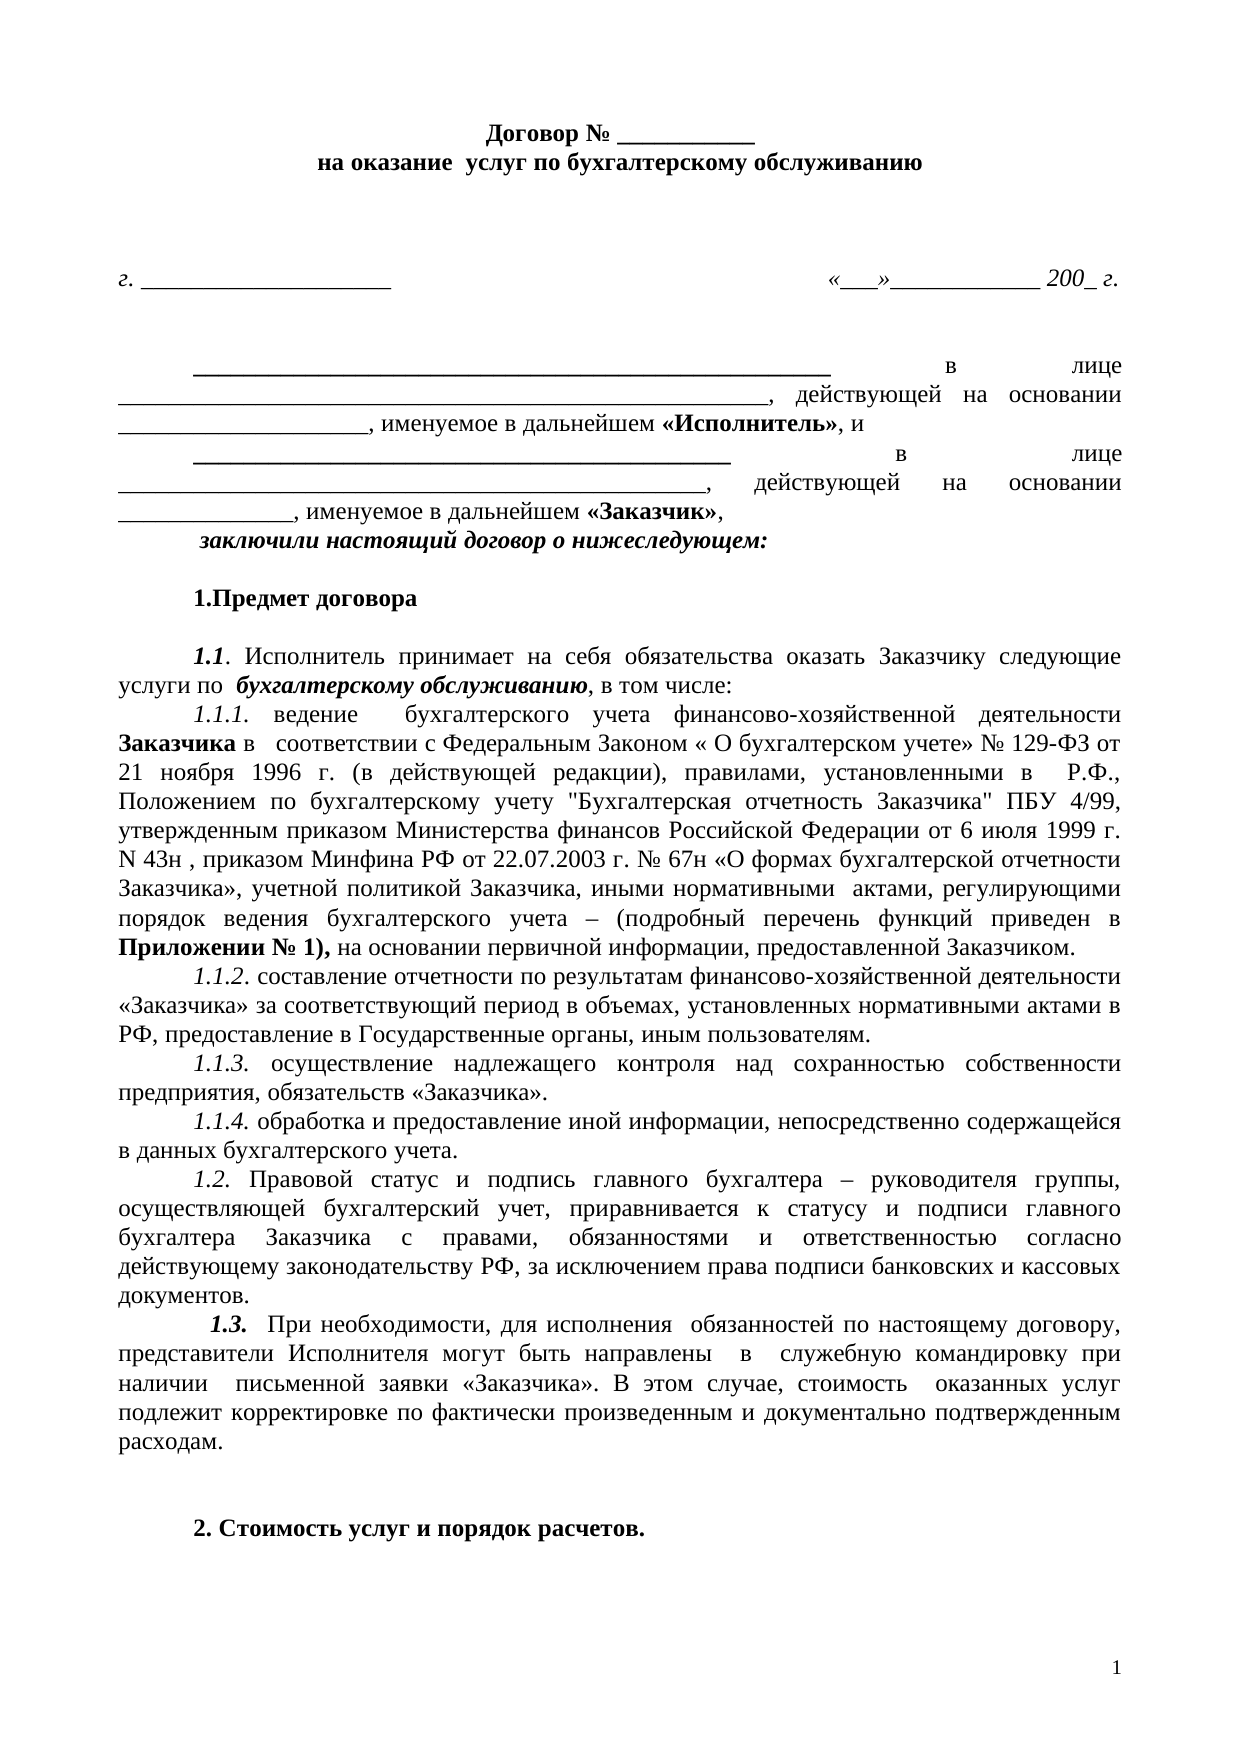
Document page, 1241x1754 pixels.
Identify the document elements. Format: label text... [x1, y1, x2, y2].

text ___________________________________________ в лице _______________________________________________, действующей на основании ______________, именуемое в дальнейшем «Заказчик», [118, 437, 1122, 524]
text 1.2. Правовой статус и подпись главного бухгалтера – руководителя группы, осуществляющей бухгалтерский учет, приравнивается к статусу и подписи главного бухгалтера Заказчика с правами, обязанностями и ответственностью согласно действующему законодательству РФ, за исключением права подписи банковских и кассовых документов. [118, 1164, 1122, 1309]
text 1.1. Исполнитель принимает на себя обязательства оказать Заказчику следующие услуги по бухгалтерскому обслуживанию, в том числе: [118, 641, 1122, 699]
text ___________________________________________________ в лице ____________________________________________________, действующей на основании ____________________, именуемое в дальнейшем «Исполнитель», и [118, 350, 1122, 437]
text заключили настоящий договор о нижеследующем: [118, 524, 1122, 554]
text 2. Стоимость услуг и порядок расчетов. [118, 1513, 1128, 1542]
subtitle Договор № ___________ [118, 118, 1122, 147]
text 1.1.1. ведение бухгалтерского учета финансово-хозяйственной деятельности Заказчика в соответствии с Федеральным Законом « О бухгалтерском учете» № 129-ФЗ от 21 ноября 1996 г. (в действующей редакции), правилами, установленными в Р.Ф., Положением по бухгалтерскому учету "Бухгалтерская отчетность Заказчика" ПБУ 4/99, утвержденным приказом Министерства финансов Российской Федерации от 6 июля 1999 г. N 43н , приказом Минфина РФ от 22.07.2003 г. № 67н «О формах бухгалтерской отчетности Заказчика», учетной политикой Заказчика, иными нормативными актами, регулирующими порядок ведения бухгалтерского учета – (подробный перечень функций приведен в Приложении № 1), на основании первичной информации, предоставленной Заказчиком. [118, 699, 1122, 961]
text г. ____________________ «___»____________ 200_ г. [118, 263, 1122, 292]
text 1.Предмет договора [118, 583, 1122, 612]
text 1.1.2. составление отчетности по результатам финансово-хозяйственной деятельности «Заказчика» за соответствующий период в объемах, установленных нормативными актами в РФ, предоставление в Государственные органы, иным пользователям. [118, 961, 1122, 1048]
text 1.3. При необходимости, для исполнения обязанностей по настоящему договору, представители Исполнителя могут быть направлены в служебную командировку при наличии письменной заявки «Заказчика». В этом случае, стоимость оказанных услуг подлежит корректировке по фактически произведенным и документально подтвержденным расходам. [118, 1309, 1122, 1454]
text 1.1.4. обработка и предоставление иной информации, непосредственно содержащейся в данных бухгалтерского учета. [118, 1106, 1122, 1164]
text 1.1.3. осуществление надлежащего контроля над сохранностью собственности предприятия, обязательств «Заказчика». [118, 1048, 1122, 1106]
text на оказание услуг по бухгалтерскому обслуживанию [118, 147, 1122, 176]
